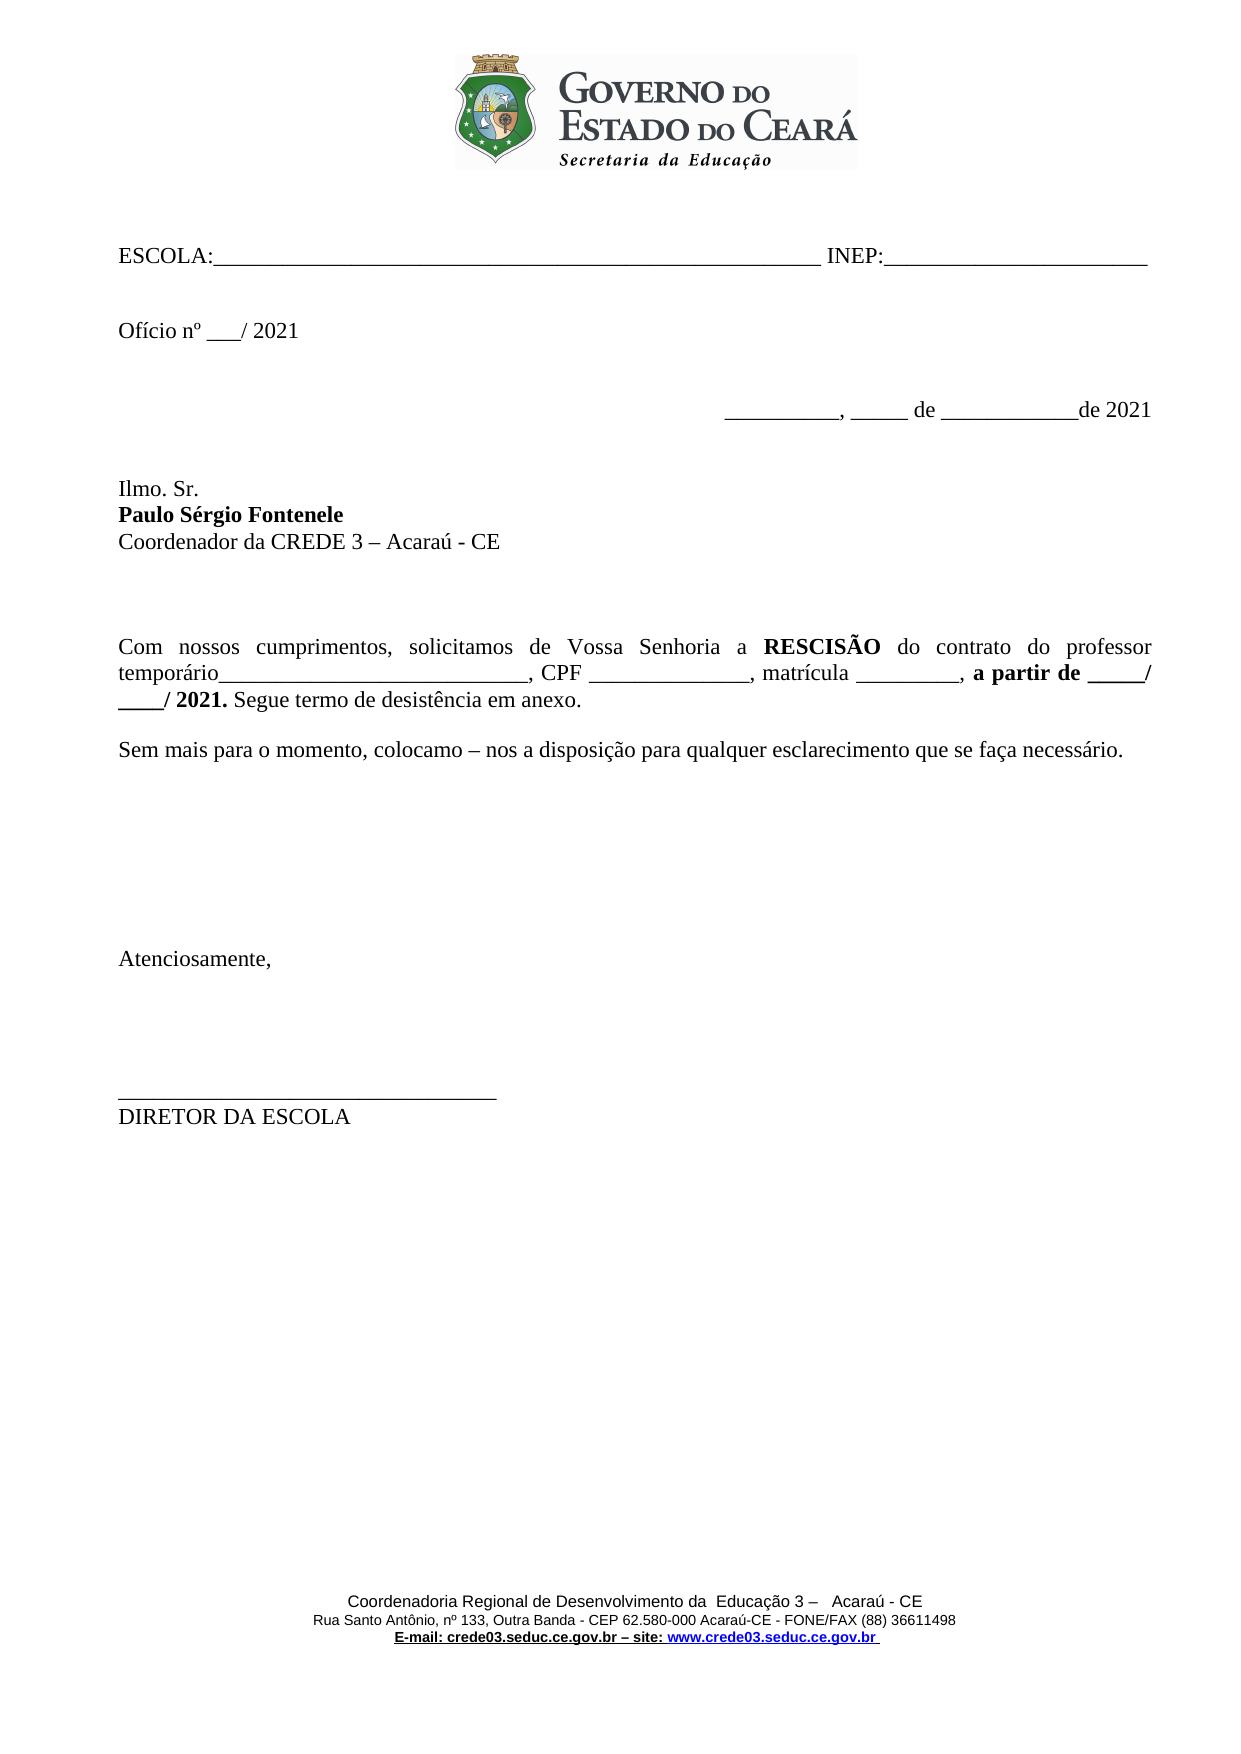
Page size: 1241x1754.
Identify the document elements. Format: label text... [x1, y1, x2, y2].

text Ofício nº ___/ 2021 [118, 317, 1152, 343]
text Coordenador da CREDE 3 – Acaraú - CE [118, 528, 1152, 554]
text _________________________________ [118, 1077, 1152, 1103]
text Atenciosamente, [118, 945, 1152, 971]
text Paulo Sérgio Fontenele [118, 501, 1152, 528]
text Sem mais para o momento, colocamo – nos a disposição para qualquer esclarecimento que se faça necessário. [118, 736, 1152, 763]
text ESCOLA:_____________________________________________________ INEP:_______________________ [118, 242, 1152, 269]
text DIRETOR DA ESCOLA [118, 1103, 1152, 1129]
picture [455, 54, 858, 170]
text Ilmo. Sr. [118, 475, 1152, 501]
text Com nossos cumprimentos, solicitamos de Vossa Senhoria a RESCISÃO do contrato do professor temporário___________________________, CPF ______________, matrícula _________, a partir de _____/ ____/ 2021. Segue termo de desistência em anexo. [118, 633, 1152, 712]
text __________, _____ de ____________de 2021 [118, 396, 1152, 422]
